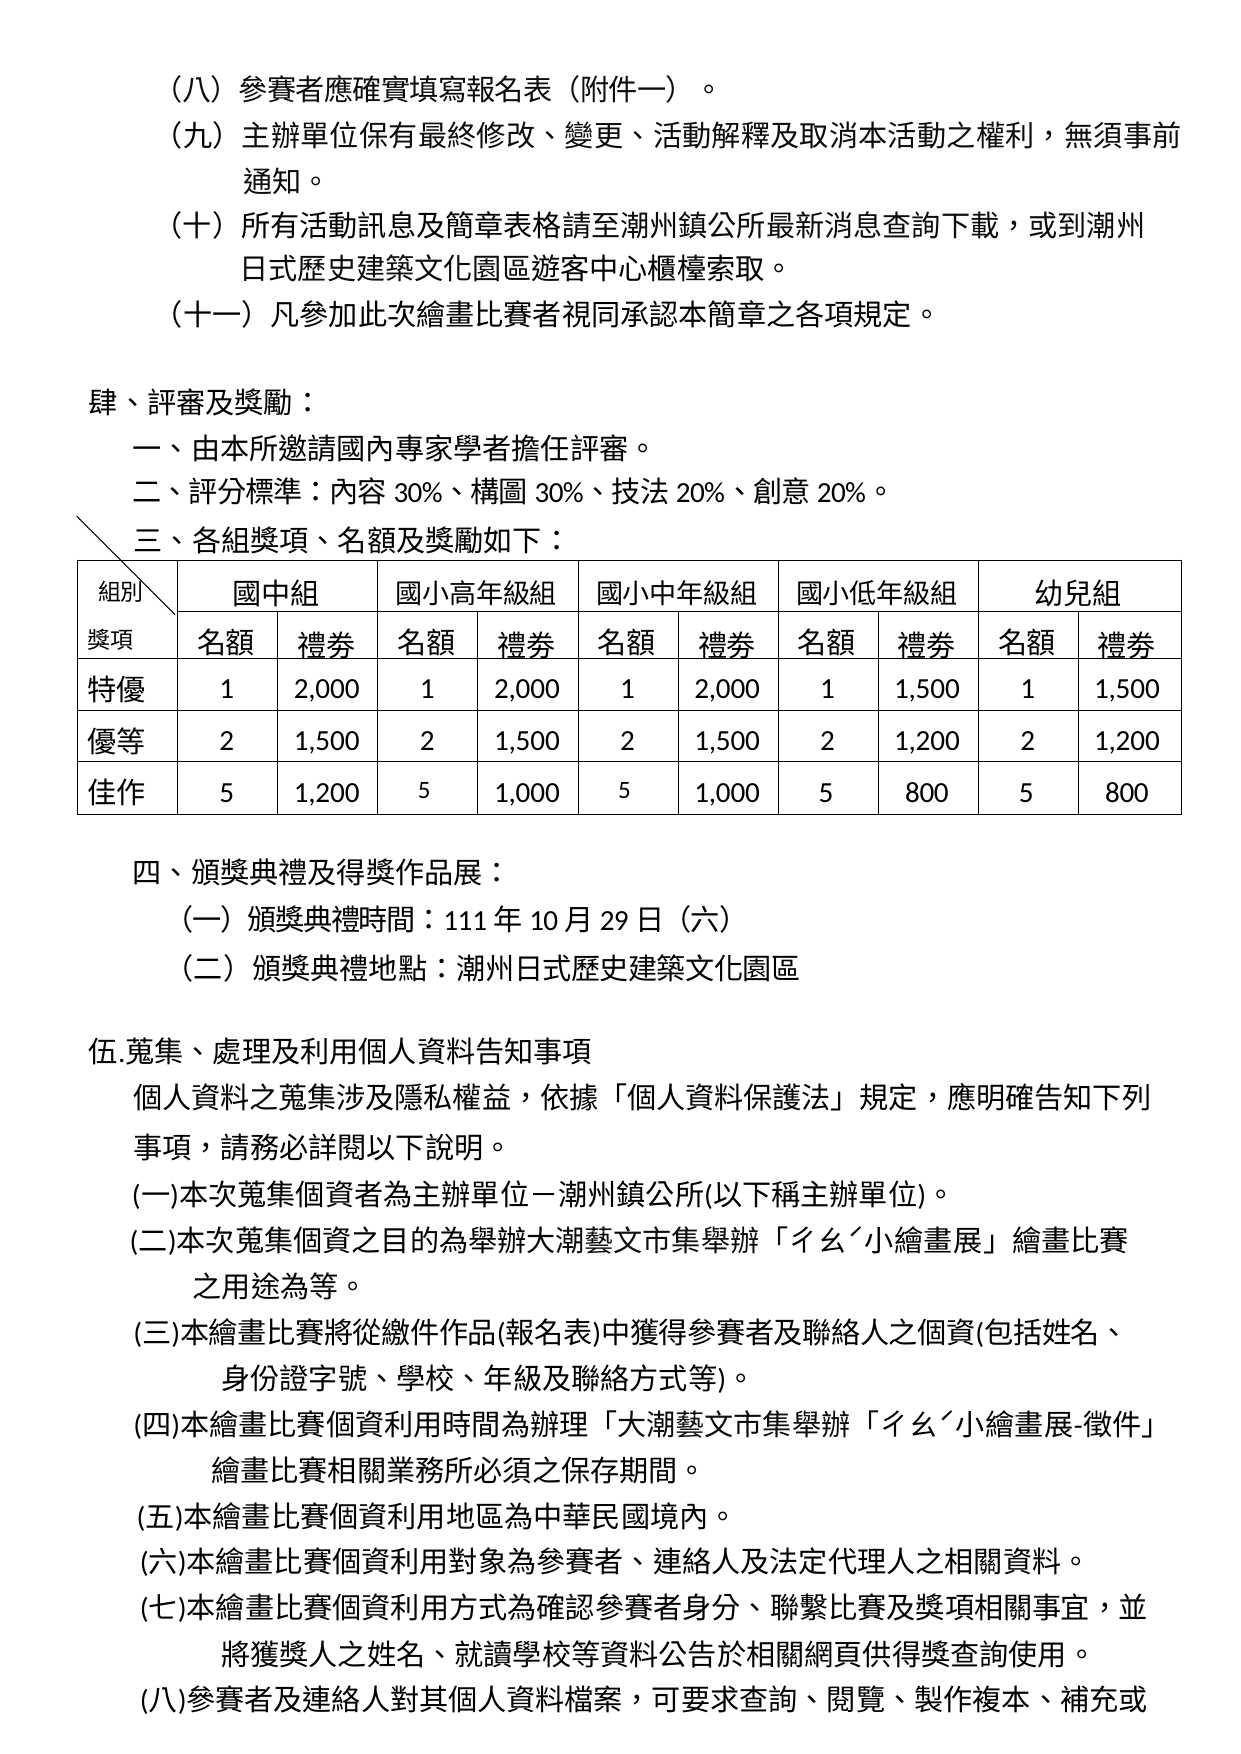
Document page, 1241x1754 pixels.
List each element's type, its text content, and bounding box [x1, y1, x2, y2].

text （一）頒獎典禮時間：111 年 10月 29 日（六） [164, 896, 887, 938]
text 四、頒獎典禮及得獎作品展： [132, 850, 1240, 892]
table_cell 1,200 [278, 762, 377, 814]
text 伍.蒐集、處理及利用個人資料告知事項 [89, 1029, 1240, 1071]
text (三)本繪畫比賽將從繳件作品(報名表)中獲得參賽者及聯絡人之個資(包括姓名、 [133, 1309, 1240, 1352]
text （八）參賽者應確實填寫報名表（附件一）。 [153, 67, 1240, 109]
table_cell 5 [579, 762, 678, 814]
table_cell 禮劵 [679, 612, 778, 658]
table_header 國小高年級組 [378, 561, 578, 611]
text 個人資料之蒐集涉及隱私權益，依據「個人資料保護法」規定，應明確告知下列 [133, 1075, 1182, 1117]
text （二）頒獎典禮地點：潮州日式歷史建築文化園區 [164, 946, 887, 988]
table_header 國小中年級組 [579, 561, 778, 611]
table_cell 2 [178, 711, 277, 761]
table_cell 禮劵 [879, 612, 978, 658]
table_cell 1 [779, 659, 878, 709]
text (四)本繪畫比賽個資利用時間為辦理「大潮藝文市集舉辦「ㄔㄠˊ小繪畫展-徵件」 [133, 1401, 1240, 1444]
table_cell 1,500 [679, 711, 778, 761]
table_cell 1 [579, 659, 678, 709]
text （九）主辦單位保有最終修改、變更、活動解釋及取消本活動之權利，無須事前 [153, 113, 1240, 155]
table_header 國中組 [178, 561, 377, 611]
table_cell 1,500 [879, 659, 978, 709]
table_cell 2,000 [679, 659, 778, 709]
text (一)本次蒐集個資者為主辦單位－潮州鎮公所(以下稱主辦單位)。 [0, 1171, 1240, 1213]
table_cell 5 [178, 762, 277, 814]
text （十）所有活動訊息及簡章表格請至潮州鎮公所最新消息查詢下載，或到潮州 [153, 202, 1240, 244]
table_cell 1 [178, 659, 277, 709]
table_cell 名額 [178, 612, 277, 658]
table_cell 5 [378, 762, 477, 814]
text (二)本次蒐集個資之目的為舉辦大潮藝文市集舉辦「ㄔㄠˊ小繪畫展」繪畫比賽 [90, 1217, 1240, 1259]
table_cell 2 [579, 711, 678, 761]
text 事項，請務必詳閱以下說明。 [133, 1125, 1182, 1167]
text (五)本繪畫比賽個資利用地區為中華民國境內。 [0, 1493, 1240, 1536]
text 三、各組獎項、名額及獎勵如下： [133, 517, 1240, 559]
table_cell 1,500 [278, 711, 377, 761]
table_cell 佳作 [78, 762, 177, 814]
table_cell 1 [378, 659, 477, 709]
text 二、評分標準：內容 30%、構圖 30%、技法 20%、創意 20%。 [132, 469, 1240, 511]
table_cell 1,000 [679, 762, 778, 814]
table_cell 禮劵 [1079, 612, 1181, 658]
table_cell 禮劵 [278, 612, 377, 658]
table_header 組別 獎項 [78, 561, 177, 658]
table_cell 2,000 [278, 659, 377, 709]
table_cell 1 [979, 659, 1078, 709]
text (八)參賽者及連絡人對其個人資料檔案，可要求查詢、閱覽、製作複本、補充或 [133, 1677, 1240, 1719]
text 繪畫比賽相關業務所必須之保存期間。 [133, 1447, 1240, 1489]
table_cell 特優 [78, 659, 177, 709]
table_header 幼兒組 [979, 561, 1181, 611]
list 之用途為等。 [133, 1263, 1240, 1306]
text 一、由本所邀請國內專家學者擔任評審。 [132, 425, 1240, 468]
table_cell 2 [979, 711, 1078, 761]
table_cell 800 [879, 762, 978, 814]
table_cell 1,200 [1079, 711, 1181, 761]
table_cell 1,000 [478, 762, 578, 814]
text 肆、評審及獎勵： [89, 379, 1240, 422]
text 通知。 [243, 159, 1240, 201]
text 將獲獎人之姓名、就讀學校等資料公告於相關網頁供得獎查詢使用。 [221, 1631, 1240, 1673]
table_cell 5 [979, 762, 1078, 814]
table_cell 1,200 [879, 711, 978, 761]
table_cell 5 [779, 762, 878, 814]
text (六)本繪畫比賽個資利用對象為參賽者、連絡人及法定代理人之相關資料。 [133, 1539, 1240, 1581]
table_cell 禮劵 [478, 612, 578, 658]
table_cell 優等 [78, 711, 177, 761]
table_cell 名額 [579, 612, 678, 658]
table_cell 名額 [979, 612, 1078, 658]
table_cell 2,000 [478, 659, 578, 709]
table_cell 2 [378, 711, 477, 761]
table_cell 1,500 [1079, 659, 1181, 709]
text 身份證字號、學校、年級及聯絡方式等)。 [221, 1356, 1240, 1398]
text (七)本繪畫比賽個資利用方式為確認參賽者身分、聯繫比賽及獎項相關事宜，並 [133, 1585, 1240, 1627]
table_cell 名額 [378, 612, 477, 658]
text （十一）凡參加此次繪畫比賽者視同承認本簡章之各項規定。 [154, 292, 1240, 334]
table_cell 2 [779, 711, 878, 761]
table_cell 800 [1079, 762, 1181, 814]
table_header 國小低年級組 [779, 561, 978, 611]
table_cell 1,500 [478, 711, 578, 761]
text 日式歷史建築文化園區遊客中心櫃檯索取。 [153, 246, 1240, 288]
table_cell 名額 [779, 612, 878, 658]
